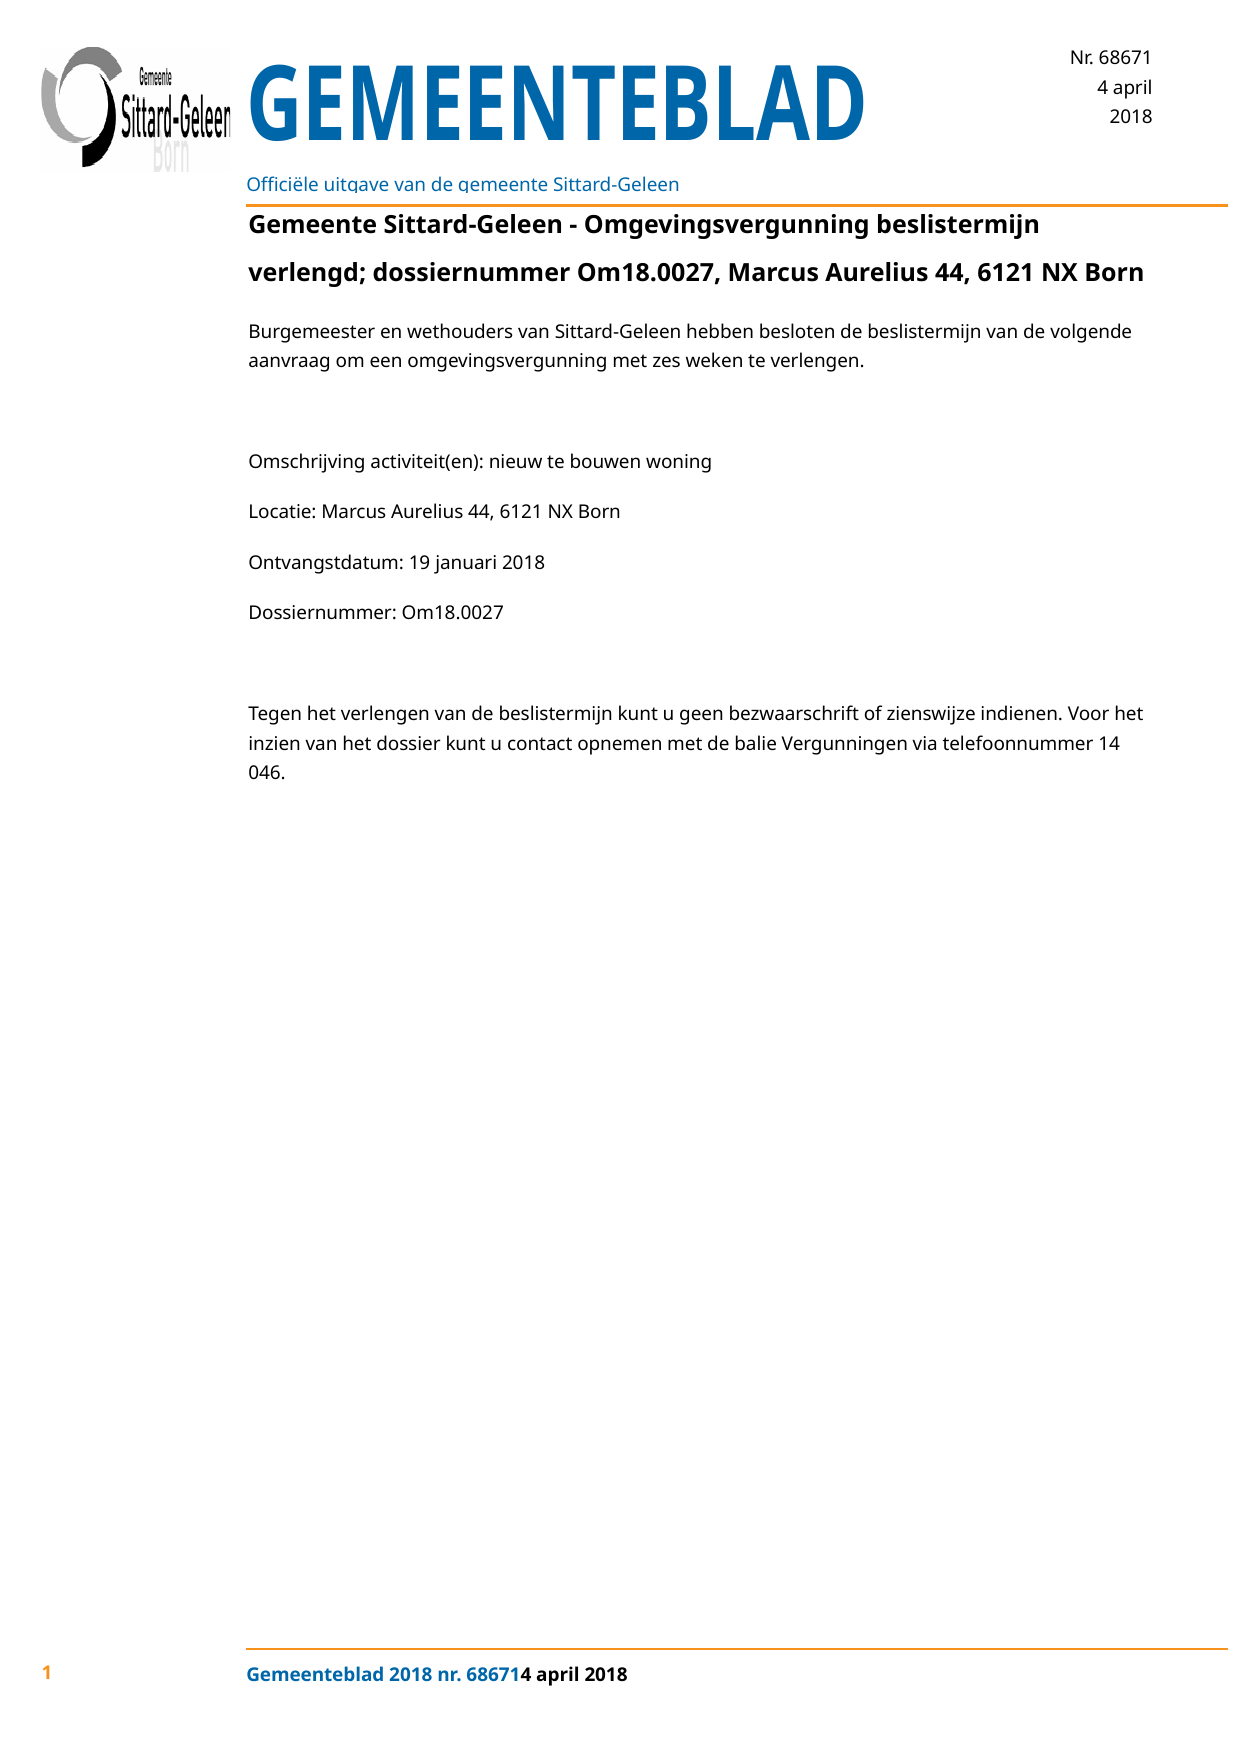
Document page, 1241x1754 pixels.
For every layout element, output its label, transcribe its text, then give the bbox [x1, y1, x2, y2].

text Dossiernummer: Om18.0027 [248, 599, 1152, 625]
text Tegen het verlengen van de beslistermijn kunt u geen bezwaarschrift of zienswijze indienen. Voor het inzien van het dossier kunt u contact opnemen met de balie Vergunningen via telefoonnummer 14 046. [248, 700, 1152, 785]
text Ontvangstdatum: 19 januari 2018 [248, 549, 1152, 575]
text Omschrijving activiteit(en): nieuw te bouwen woning [248, 448, 1152, 474]
text Gemeente Sittard-Geleen - Omgevingsvergunning beslistermijn verlengd; dossiernummer Om18.0027, Marcus Aurelius 44, 6121 NX Born [248, 207, 1152, 288]
picture [41, 47, 231, 172]
text Burgemeester en wethouders van Sittard-Geleen hebben besloten de beslistermijn van de volgende aanvraag om een omgevingsvergunning met zes weken te verlengen. [248, 318, 1152, 373]
text Locatie: Marcus Aurelius 44, 6121 NX Born [248, 499, 1152, 524]
